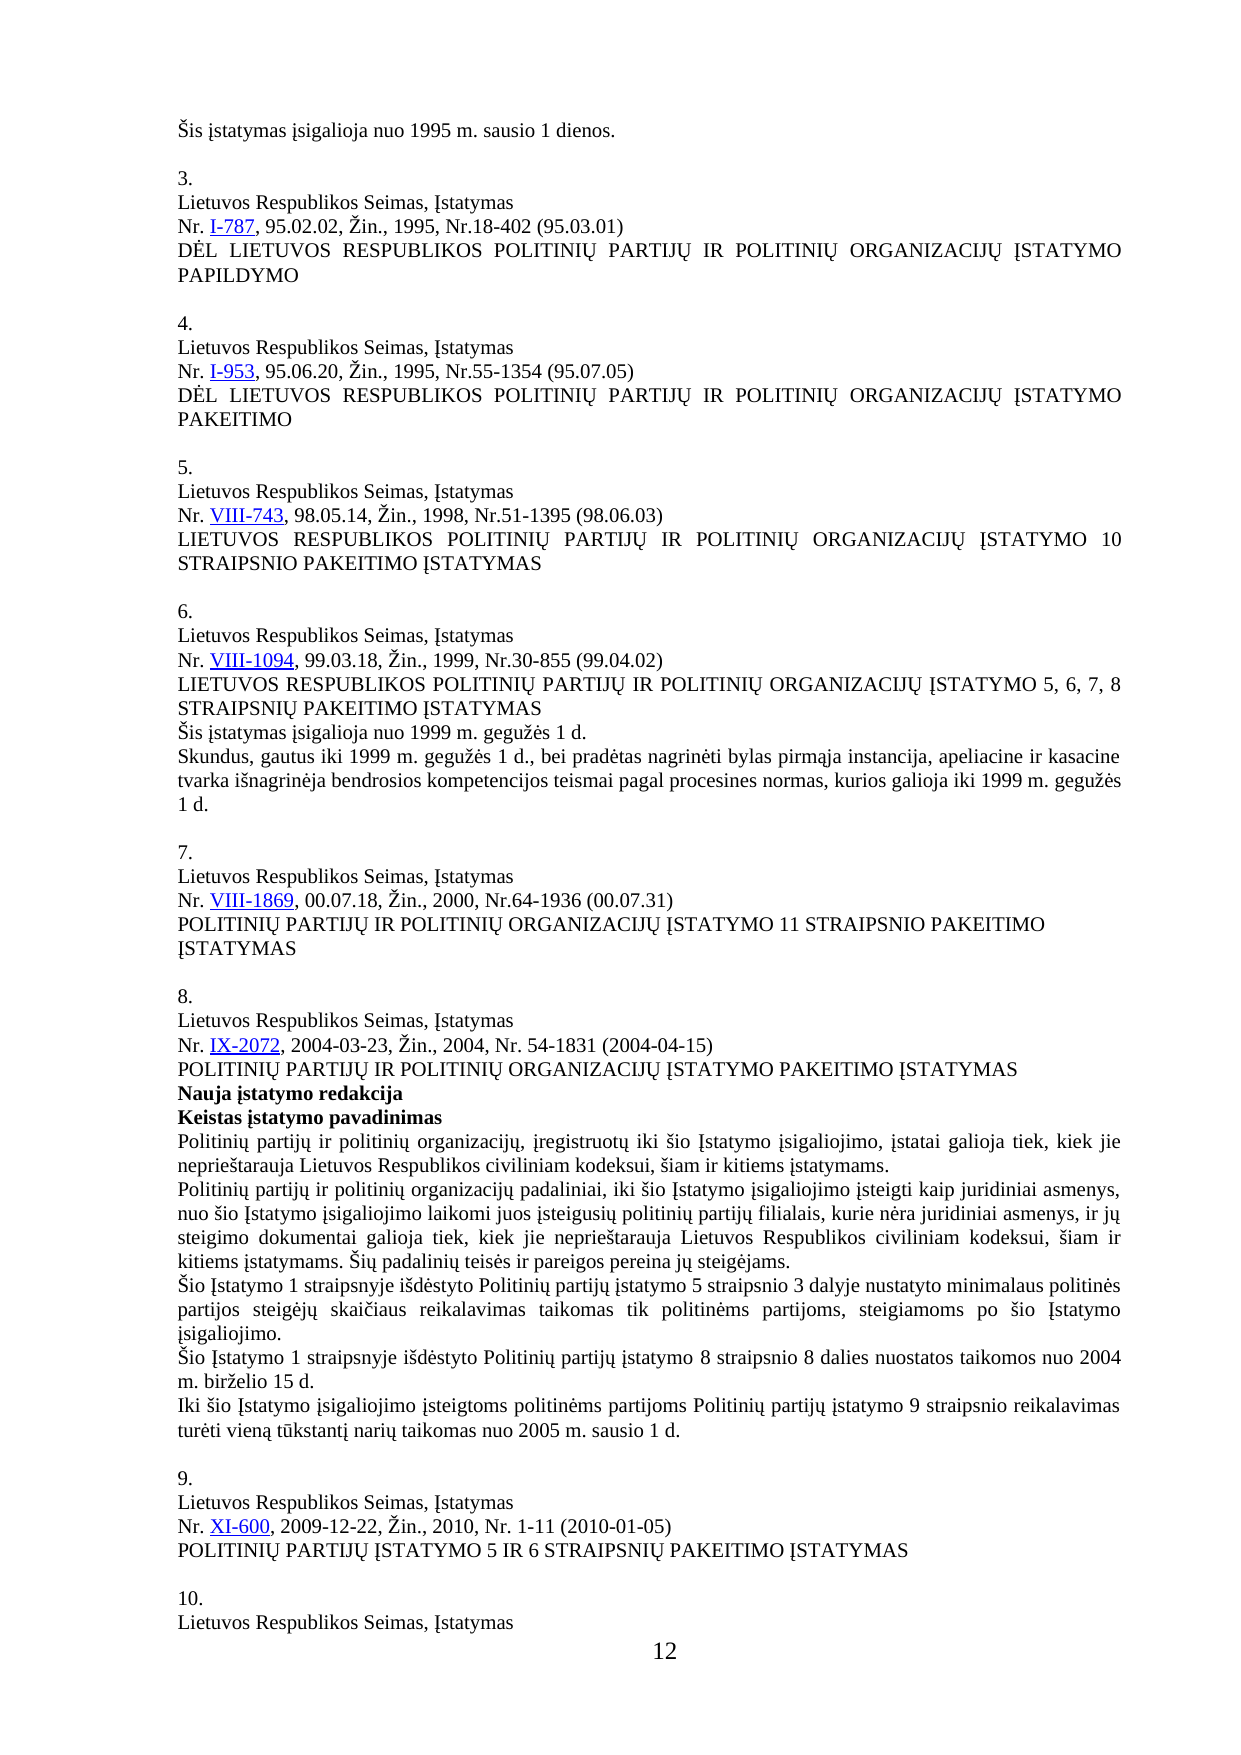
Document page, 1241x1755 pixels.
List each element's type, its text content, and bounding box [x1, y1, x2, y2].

text Lietuvos Respublikos Seimas, Įstatymas [177, 479, 1122, 503]
text 6. [177, 599, 1122, 623]
text Lietuvos Respublikos Seimas, Įstatymas [177, 1490, 1122, 1514]
text Šis įstatymas įsigalioja nuo 1999 m. gegužės 1 d. [177, 720, 1122, 744]
text Lietuvos Respublikos Seimas, Įstatymas [177, 864, 1122, 888]
text 7. [177, 840, 1122, 864]
text Nr. IX-2072, 2004-03-23, Žin., 2004, Nr. 54-1831 (2004-04-15) [177, 1032, 1122, 1057]
text Nr. VIII-743, 98.05.14, Žin., 1998, Nr.51-1395 (98.06.03) [177, 503, 1122, 527]
text Šis įstatymas įsigalioja nuo 1995 m. sausio 1 dienos. [177, 118, 1122, 142]
text Šio Įstatymo 1 straipsnyje išdėstyto Politinių partijų įstatymo 8 straipsnio 8 dalies nuostatos taikomos nuo 2004 m. birželio 15 d. [177, 1345, 1122, 1393]
text Lietuvos Respublikos Seimas, Įstatymas [177, 1610, 1122, 1634]
text Nr. XI-600, 2009-12-22, Žin., 2010, Nr. 1-11 (2010-01-05) [177, 1514, 1122, 1538]
text Lietuvos Respublikos Seimas, Įstatymas [177, 335, 1122, 359]
text Nr. VIII-1094, 99.03.18, Žin., 1999, Nr.30-855 (99.04.02) [177, 647, 1122, 672]
text DĖL LIETUVOS RESPUBLIKOS POLITINIŲ PARTIJŲ IR POLITINIŲ ORGANIZACIJŲ ĮSTATYMO PAKEITIMO [177, 383, 1122, 431]
text 5. [177, 455, 1122, 479]
text 4. [177, 311, 1122, 335]
text POLITINIŲ PARTIJŲ IR POLITINIŲ ORGANIZACIJŲ ĮSTATYMO PAKEITIMO ĮSTATYMAS [177, 1057, 1122, 1081]
text Politinių partijų ir politinių organizacijų padaliniai, iki šio Įstatymo įsigaliojimo įsteigti kaip juridiniai asmenys, nuo šio Įstatymo įsigaliojimo laikomi juos įsteigusių politinių partijų filialais, kurie nėra juridiniai asmenys, ir jų steigimo dokumentai galioja tiek, kiek jie neprieštarauja Lietuvos Respublikos civiliniam kodeksui, šiam ir kitiems įstatymams. Šių padalinių teisės ir pareigos pereina jų steigėjams. [177, 1177, 1122, 1273]
text Iki šio Įstatymo įsigaliojimo įsteigtoms politinėms partijoms Politinių partijų įstatymo 9 straipsnio reikalavimas turėti vieną tūkstantį narių taikomas nuo 2005 m. sausio 1 d. [177, 1393, 1122, 1442]
text 10. [177, 1586, 1122, 1610]
text Politinių partijų ir politinių organizacijų, įregistruotų iki šio Įstatymo įsigaliojimo, įstatai galioja tiek, kiek jie neprieštarauja Lietuvos Respublikos civiliniam kodeksui, šiam ir kitiems įstatymams. [177, 1129, 1122, 1177]
text POLITINIŲ PARTIJŲ ĮSTATYMO 5 IR 6 STRAIPSNIŲ PAKEITIMO ĮSTATYMAS [177, 1538, 1122, 1562]
text Nr. I-787, 95.02.02, Žin., 1995, Nr.18-402 (95.03.01) [177, 214, 1122, 238]
text Lietuvos Respublikos Seimas, Įstatymas [177, 190, 1122, 214]
text LIETUVOS RESPUBLIKOS POLITINIŲ PARTIJŲ IR POLITINIŲ ORGANIZACIJŲ ĮSTATYMO 10 STRAIPSNIO PAKEITIMO ĮSTATYMAS [177, 527, 1122, 575]
text POLITINIŲ PARTIJŲ IR POLITINIŲ ORGANIZACIJŲ ĮSTATYMO 11 STRAIPSNIO PAKEITIMO ĮSTATYMAS [177, 912, 1122, 960]
text DĖL LIETUVOS RESPUBLIKOS POLITINIŲ PARTIJŲ IR POLITINIŲ ORGANIZACIJŲ ĮSTATYMO PAPILDYMO [177, 238, 1122, 287]
text Skundus, gautus iki 1999 m. gegužės 1 d., bei pradėtas nagrinėti bylas pirmąja instancija, apeliacine ir kasacine tvarka išnagrinėja bendrosios kompetencijos teismai pagal procesines normas, kurios galioja iki 1999 m. gegužės 1 d. [177, 744, 1122, 816]
text Lietuvos Respublikos Seimas, Įstatymas [177, 623, 1122, 647]
text 9. [177, 1466, 1122, 1490]
text 8. [177, 984, 1122, 1008]
text Nr. I-953, 95.06.20, Žin., 1995, Nr.55-1354 (95.07.05) [177, 359, 1122, 383]
text Lietuvos Respublikos Seimas, Įstatymas [177, 1008, 1122, 1032]
text 3. [177, 166, 1122, 190]
text Keistas įstatymo pavadinimas [177, 1105, 1122, 1129]
text Nr. VIII-1869, 00.07.18, Žin., 2000, Nr.64-1936 (00.07.31) [177, 888, 1122, 912]
text Nauja įstatymo redakcija [177, 1081, 1122, 1105]
text LIETUVOS RESPUBLIKOS POLITINIŲ PARTIJŲ IR POLITINIŲ ORGANIZACIJŲ ĮSTATYMO 5, 6, 7, 8 STRAIPSNIŲ PAKEITIMO ĮSTATYMAS [177, 672, 1122, 720]
text Šio Įstatymo 1 straipsnyje išdėstyto Politinių partijų įstatymo 5 straipsnio 3 dalyje nustatyto minimalaus politinės partijos steigėjų skaičiaus reikalavimas taikomas tik politinėms partijoms, steigiamoms po šio Įstatymo įsigaliojimo. [177, 1273, 1122, 1345]
